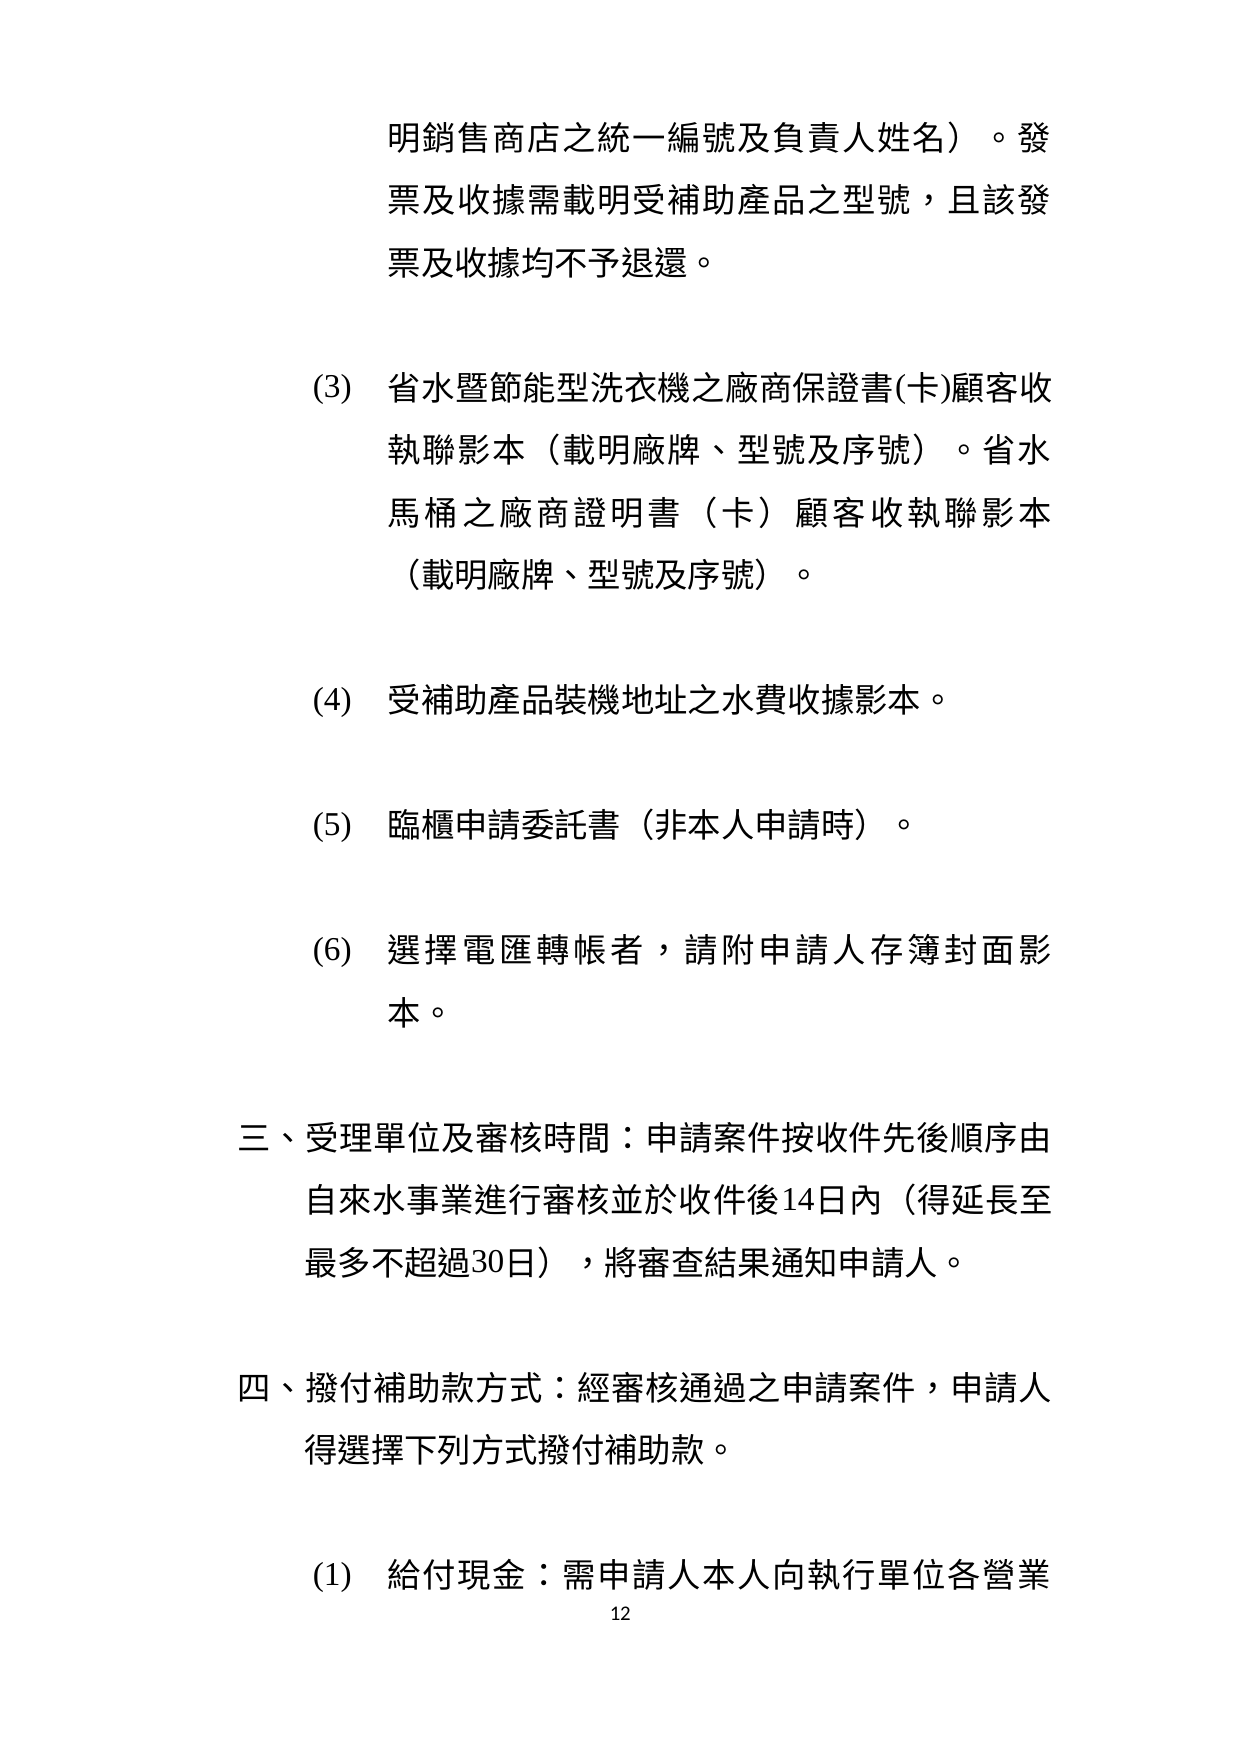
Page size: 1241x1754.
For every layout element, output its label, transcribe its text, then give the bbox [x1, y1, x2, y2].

list 受補助產品裝機地址之水費收據影本。 [313, 657, 1053, 719]
list 選擇電匯轉帳者，請附申請人存簿封面影本。 [313, 907, 1053, 1032]
list 省水暨節能型洗衣機之廠商保證書(卡)顧客收執聯影本（載明廠牌、型號及序號）。省水馬桶之廠商證明書（卡）顧客收執聯影本（載明廠牌、型號及序號）。 [313, 344, 1053, 594]
text 三、受理單位及審核時間：申請案件按收件先後順序由自來水事業進行審核並於收件後14日內（得延長至最多不超過30日），將審查結果通知申請人。 [237, 1094, 1053, 1282]
list 給付現金：需申請人本人向執行單位各營業 [313, 1532, 1053, 1594]
list 臨櫃申請委託書（非本人申請時）。 [313, 782, 1053, 844]
list 明銷售商店之統一編號及負責人姓名）。發票及收據需載明受補助產品之型號，且該發票及收據均不予退還。 [313, 94, 1053, 282]
text 四、撥付補助款方式：經審核通過之申請案件，申請人得選擇下列方式撥付補助款。 [237, 1344, 1053, 1469]
